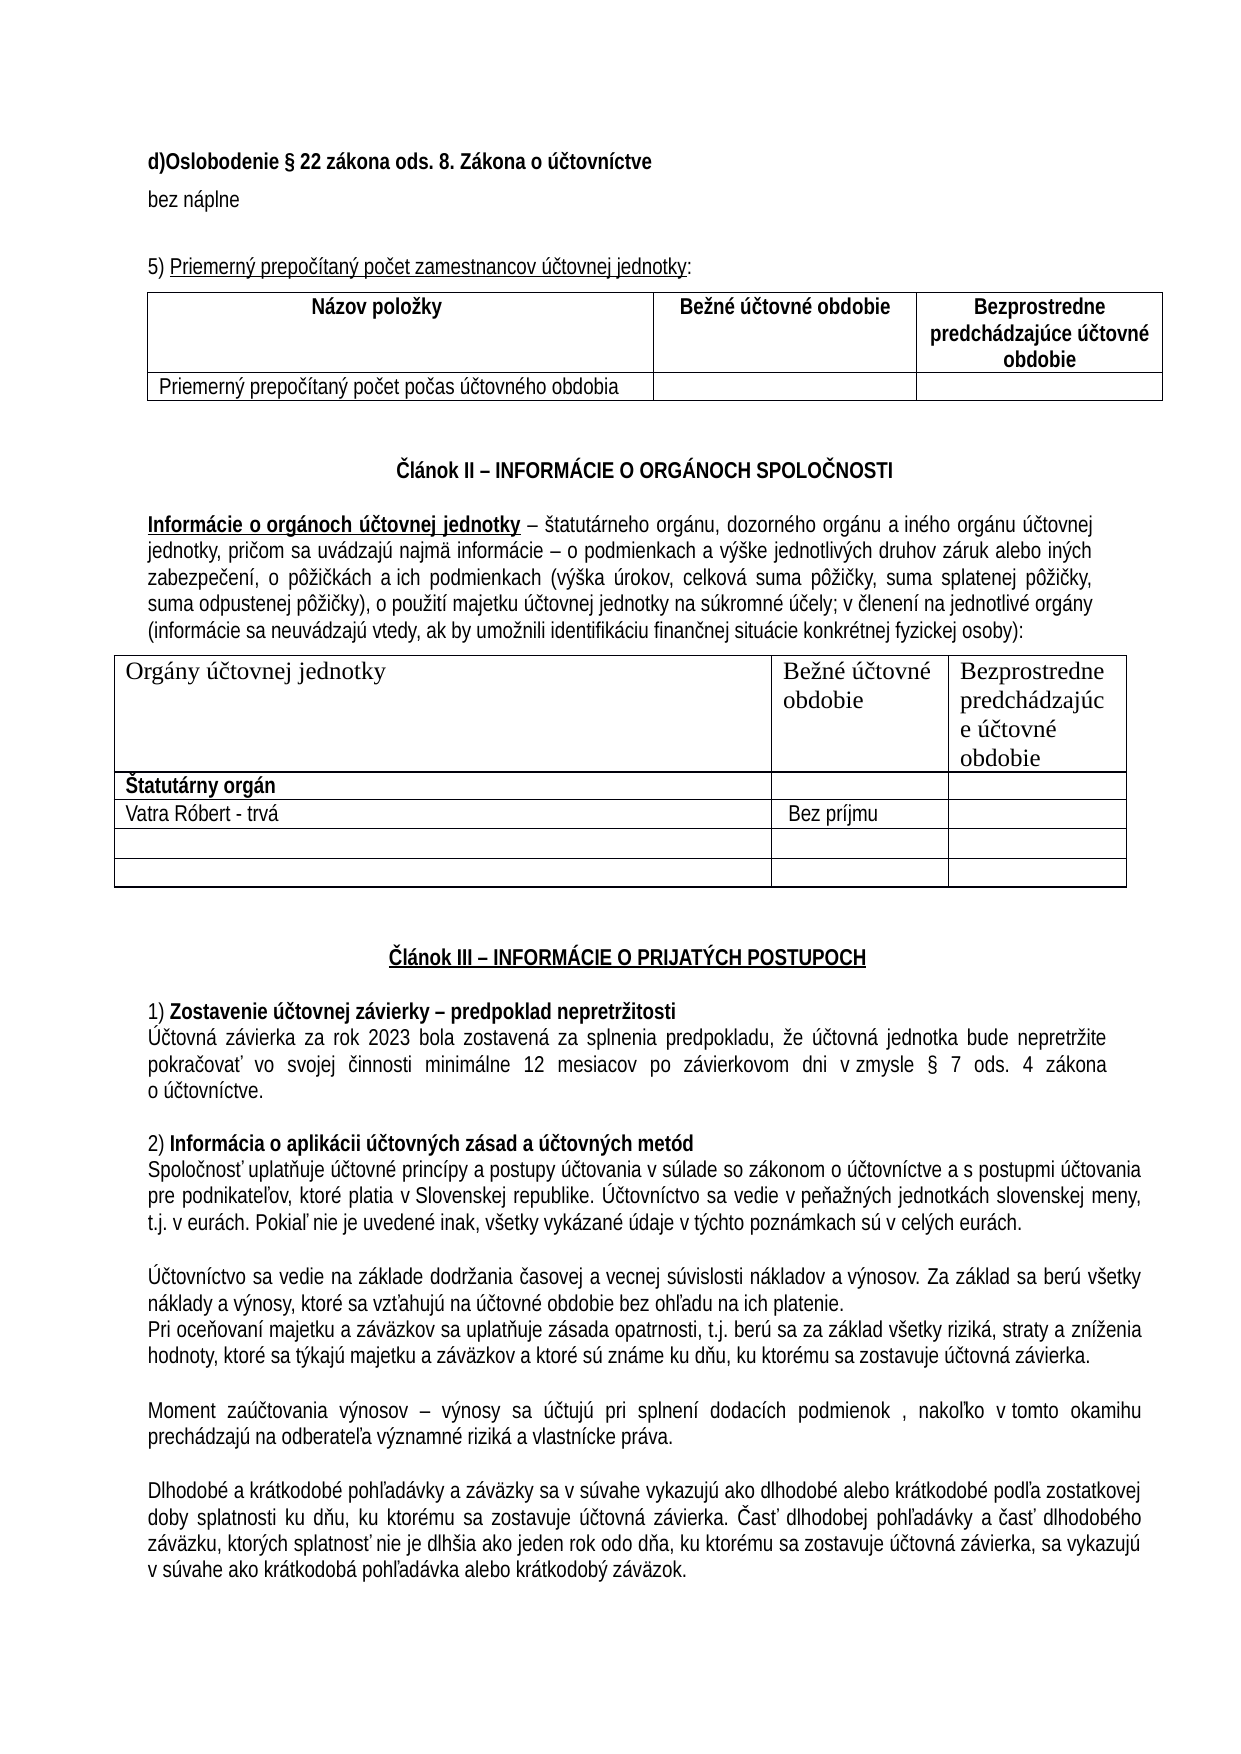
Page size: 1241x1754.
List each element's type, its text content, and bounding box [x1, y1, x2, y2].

table_cell [654, 373, 916, 400]
table_cell [772, 859, 948, 886]
table_cell [949, 773, 1126, 799]
text Moment zaúčtovania výnosov – výnosy sa účtujú pri splnení dodacích podmienok , nakoľko v tomto okamihu prechádzajú na odberateľa významné riziká a vlastnícke práva. [148, 1397, 1141, 1449]
text Spoločnosť uplatňuje účtovné princípy a postupy účtovania v súlade so zákonom o účtovníctve a s postupmi účtovania pre podnikateľov, ktoré platia v Slovenskej republike. Účtovníctvo sa vedie v peňažných jednotkách slovenskej meny, t.j. v eurách. Pokiaľ nie je uvedené inak, všetky vykázané údaje v týchto poznámkach sú v celých eurách. [148, 1156, 1141, 1235]
table_header Bezprostredne predchádzajúce účtovné obdobie [917, 293, 1162, 372]
text Pri oceňovaní majetku a záväzkov sa uplatňuje zásada opatrnosti, t.j. berú sa za základ všetky riziká, straty a zníženia hodnoty, ktoré sa týkajú majetku a záväzkov a ktoré sú známe ku dňu, ku ktorému sa zostavuje účtovná závierka. [148, 1316, 1141, 1368]
table_cell Štatutárny orgán [115, 773, 771, 799]
table_cell Vatra Róbert - trvá [115, 800, 771, 828]
table_cell Priemerný prepočítaný počet počas účtovného obdobia [148, 373, 653, 400]
table_cell [115, 829, 771, 857]
text Účtovná závierka za rok 2023 bola zostavená za splnenia predpokladu, že účtovná jednotka bude nepretržite pokračovať vo svojej činnosti minimálne 12 mesiacov po závierkovom dni v zmysle § 7 ods. 4 zákona o účtovníctve. [148, 1024, 1107, 1103]
table_cell [949, 829, 1126, 857]
text 5) Priemerný prepočítaný počet zamestnancov účtovnej jednotky: [148, 253, 1093, 280]
text 1) Zostavenie účtovnej závierky – predpoklad nepretržitosti [148, 998, 1107, 1024]
table_cell [949, 859, 1126, 886]
table_cell [772, 773, 948, 799]
table_cell Bez príjmu [772, 800, 948, 828]
table_header Bežné účtovné obdobie [772, 656, 948, 771]
table_cell [917, 373, 1162, 400]
text Informácie o orgánoch účtovnej jednotky – štatutárneho orgánu, dozorného orgánu a iného orgánu účtovnej jednotky, pričom sa uvádzajú najmä informácie – o podmienkach a výške jednotlivých druhov záruk alebo iných zabezpečení, o pôžičkách a ich podmienkach (výška úrokov, celková suma pôžičky, suma splatenej pôžičky, suma odpustenej pôžičky), o použití majetku účtovnej jednotky na súkromné účely; v členení na jednotlivé orgány (informácie sa neuvádzajú vtedy, ak by umožnili identifikáciu finančnej situácie konkrétnej fyzickej osoby): [148, 511, 1093, 643]
text Dlhodobé a krátkodobé pohľadávky a záväzky sa v súvahe vykazujú ako dlhodobé alebo krátkodobé podľa zostatkovej doby splatnosti ku dňu, ku ktorému sa zostavuje účtovná závierka. Časť dlhodobej pohľadávky a časť dlhodobého záväzku, ktorých splatnosť nie je dlhšia ako jeden rok odo dňa, ku ktorému sa zostavuje účtovná závierka, sa vykazujú v súvahe ako krátkodobá pohľadávka alebo krátkodobý záväzok. [148, 1477, 1141, 1583]
text 2) Informácia o aplikácii účtovných zásad a účtovných metód [148, 1130, 1107, 1156]
text d)Oslobodenie § 22 zákona ods. 8. Zákona o účtovníctve [148, 148, 1142, 174]
text Článok II – INFORMÁCIE O ORGÁNOCH SPOLOČNOSTI [148, 457, 1141, 483]
table_cell [949, 800, 1126, 828]
table_header Bežné účtovné obdobie [654, 293, 916, 372]
table_header Názov položky [148, 293, 653, 372]
text Článok III – INFORMÁCIE O PRIJATÝCH POSTUPOCH [148, 943, 1107, 970]
text bez náplne [148, 186, 1142, 213]
table_header Orgány účtovnej jednotky [115, 656, 771, 771]
table_header Bezprostredne predchádzajúce účtovné obdobie [949, 656, 1126, 771]
table_cell [115, 859, 771, 886]
text Účtovníctvo sa vedie na základe dodržania časovej a vecnej súvislosti nákladov a výnosov. Za základ sa berú všetky náklady a výnosy, ktoré sa vzťahujú na účtovné obdobie bez ohľadu na ich platenie. [148, 1263, 1141, 1316]
table_cell [772, 829, 948, 857]
